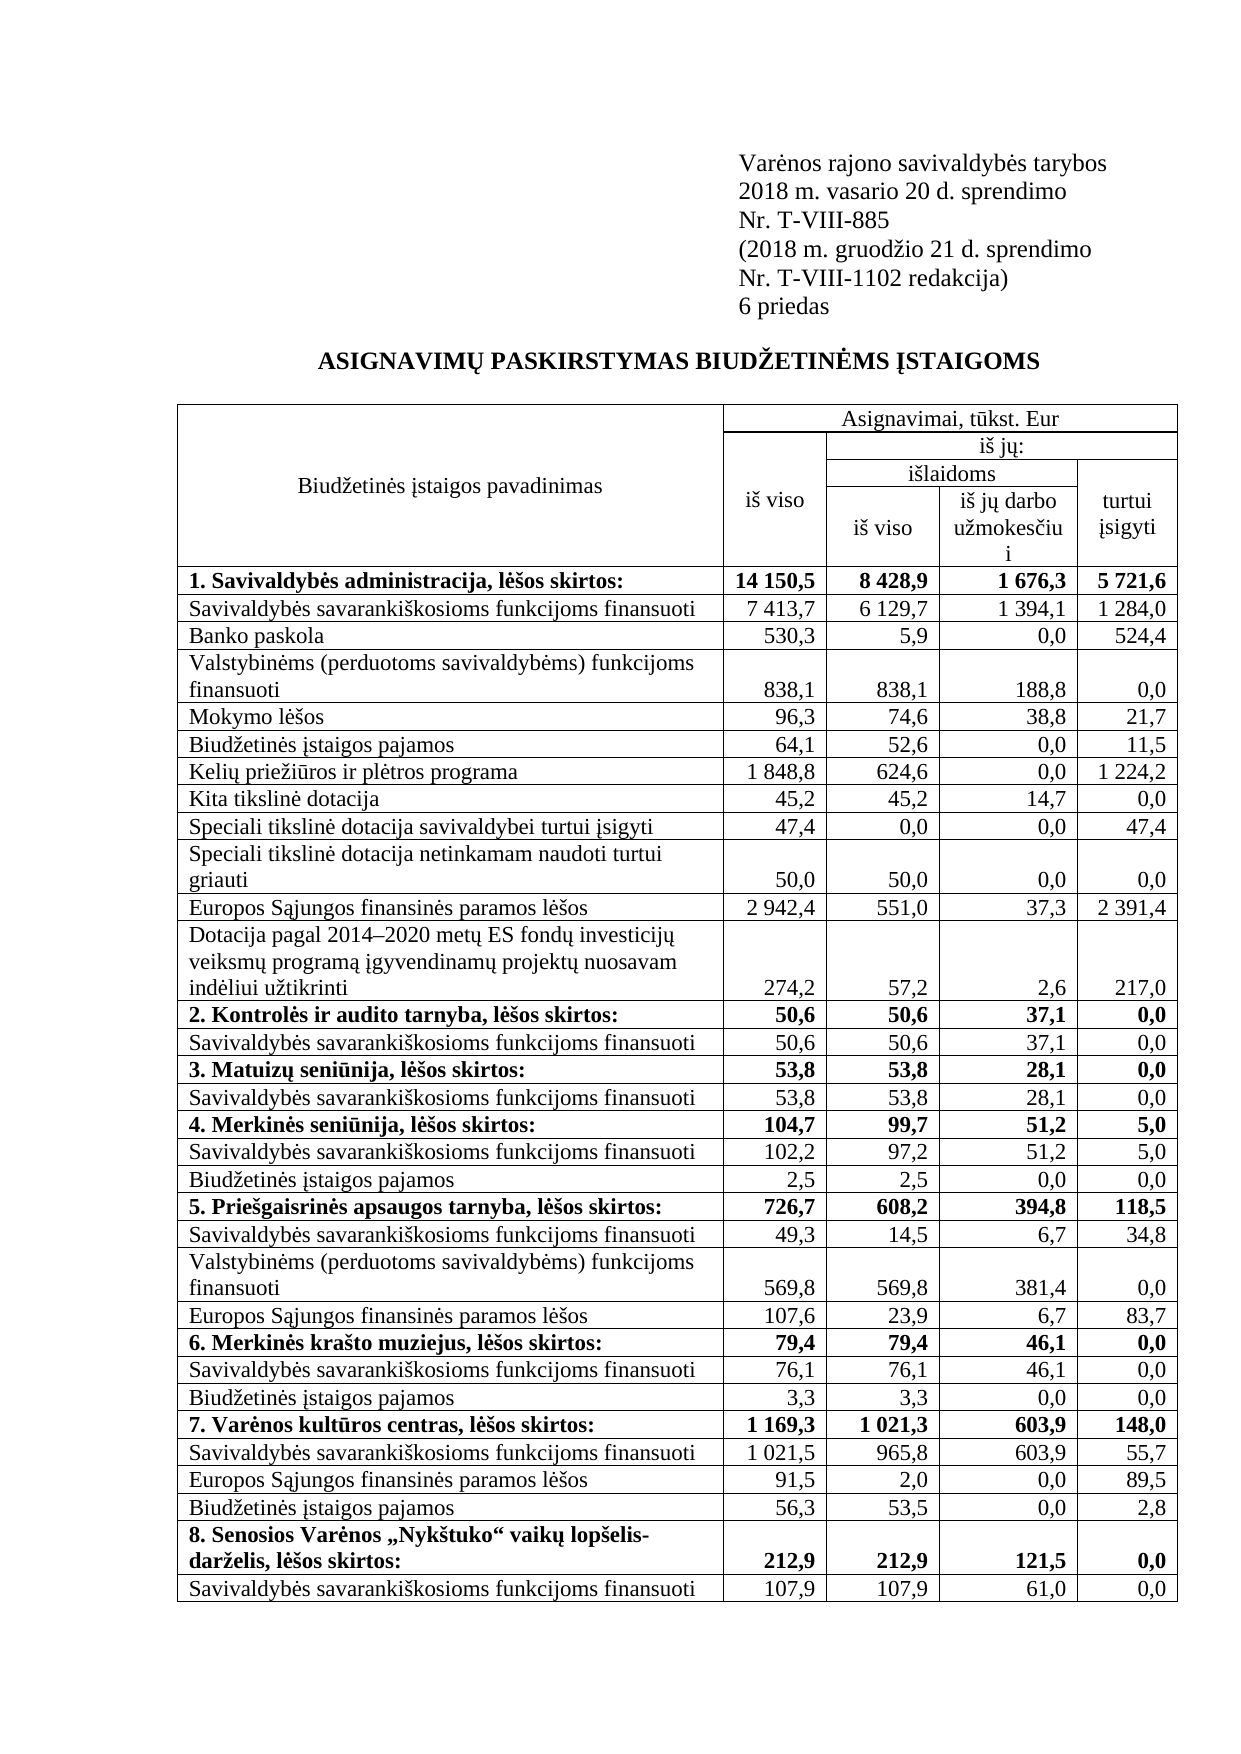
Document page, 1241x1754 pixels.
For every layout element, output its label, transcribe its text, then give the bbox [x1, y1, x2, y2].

table_cell 28,1 [940, 1084, 1077, 1110]
table_cell 5. Priešgaisrinės apsaugos tarnyba, lėšos skirtos: [178, 1193, 723, 1219]
table_cell 965,8 [827, 1439, 939, 1465]
table_cell 76,1 [724, 1357, 826, 1383]
table_cell 46,1 [940, 1329, 1077, 1356]
table_cell 212,9 [827, 1521, 939, 1574]
text Nr. T-VIII-1102 redakcija) [738, 263, 1181, 291]
table_cell išlaidoms [827, 460, 1077, 486]
table_cell 6 129,7 [827, 595, 939, 621]
table_cell 0,0 [1078, 1357, 1177, 1383]
table_cell 45,2 [827, 785, 939, 812]
table_cell 50,6 [724, 1001, 826, 1028]
table_cell 0,0 [1078, 1001, 1177, 1028]
table_cell 53,8 [724, 1084, 826, 1110]
table_cell 47,4 [1078, 813, 1177, 839]
table_cell 6,7 [940, 1302, 1077, 1328]
table_cell 1 676,3 [940, 567, 1077, 594]
table_cell 99,7 [827, 1111, 939, 1137]
table_cell Speciali tikslinė dotacija savivaldybei turtui įsigyti [178, 813, 723, 839]
text Nr. T-VIII-885 [738, 205, 1181, 234]
table_cell 121,5 [940, 1521, 1077, 1574]
text 6 priedas [738, 291, 1181, 320]
table_cell 61,0 [940, 1575, 1077, 1601]
table_cell 46,1 [940, 1357, 1077, 1383]
table_cell 49,3 [724, 1221, 826, 1247]
table_cell 726,7 [724, 1193, 826, 1219]
table_cell 52,6 [827, 731, 939, 757]
table_cell Biudžetinės įstaigos pajamos [178, 1384, 723, 1410]
table_cell 1 021,3 [827, 1411, 939, 1438]
table_header Biudžetinės įstaigos pavadinimas [178, 405, 723, 566]
table_cell Biudžetinės įstaigos pajamos [178, 1494, 723, 1520]
table_cell iš jų: [827, 433, 1177, 459]
table_cell Biudžetinės įstaigos pajamos [178, 1166, 723, 1192]
table_cell 608,2 [827, 1193, 939, 1219]
table_cell 188,8 [940, 650, 1077, 702]
table_cell 97,2 [827, 1139, 939, 1165]
table_cell 1. Savivaldybės administracija, lėšos skirtos: [178, 567, 723, 594]
table_cell 0,0 [940, 1384, 1077, 1410]
table_cell Savivaldybės savarankiškosioms funkcijoms finansuoti [178, 1029, 723, 1055]
table_cell 0,0 [940, 758, 1077, 784]
table_cell Europos Sąjungos finansinės paramos lėšos [178, 1466, 723, 1492]
table_cell 5,9 [827, 622, 939, 648]
table_cell 212,9 [724, 1521, 826, 1574]
text Varėnos rajono savivaldybės tarybos [738, 148, 1181, 176]
table_cell 79,4 [827, 1329, 939, 1356]
table_cell 8. Senosios Varėnos „Nykštuko“ vaikų lopšelis-darželis, lėšos skirtos: [178, 1521, 723, 1574]
table_cell 38,8 [940, 703, 1077, 729]
table_cell 551,0 [827, 894, 939, 920]
table_cell 4. Merkinės seniūnija, lėšos skirtos: [178, 1111, 723, 1137]
table_cell Mokymo lėšos [178, 703, 723, 729]
table_cell 53,8 [827, 1056, 939, 1083]
table_cell Valstybinėms (perduotoms savivaldybėms) funkcijoms finansuoti [178, 1248, 723, 1301]
table_cell 14,5 [827, 1221, 939, 1247]
table_cell 21,7 [1078, 703, 1177, 729]
table_cell 0,0 [940, 1466, 1077, 1492]
table_cell 96,3 [724, 703, 826, 729]
table_header Asignavimai, tūkst. Eur [724, 405, 1177, 431]
table_cell 118,5 [1078, 1193, 1177, 1219]
table_cell 0,0 [1078, 840, 1177, 893]
table_cell 569,8 [724, 1248, 826, 1301]
table_cell 0,0 [940, 840, 1077, 893]
table_cell 74,6 [827, 703, 939, 729]
table_cell Kelių priežiūros ir plėtros programa [178, 758, 723, 784]
table_cell 28,1 [940, 1056, 1077, 1083]
table_cell 0,0 [1078, 1329, 1177, 1356]
table_cell 55,7 [1078, 1439, 1177, 1465]
table_cell 1 284,0 [1078, 595, 1177, 621]
table_cell 0,0 [1078, 1084, 1177, 1110]
table_cell 50,0 [724, 840, 826, 893]
table_cell 107,9 [724, 1575, 826, 1601]
table_cell 0,0 [827, 813, 939, 839]
table_cell 0,0 [1078, 1029, 1177, 1055]
table_cell iš jų darbo užmokesčiui [940, 487, 1077, 566]
table_cell Savivaldybės savarankiškosioms funkcijoms finansuoti [178, 1139, 723, 1165]
table_cell Europos Sąjungos finansinės paramos lėšos [178, 894, 723, 920]
text (2018 m. gruodžio 21 d. sprendimo [738, 234, 1181, 263]
table_cell 2,8 [1078, 1494, 1177, 1520]
table_cell Savivaldybės savarankiškosioms funkcijoms finansuoti [178, 1439, 723, 1465]
table_cell 7 413,7 [724, 595, 826, 621]
table_cell 624,6 [827, 758, 939, 784]
table_cell 23,9 [827, 1302, 939, 1328]
table_cell 0,0 [1078, 1248, 1177, 1301]
table_cell 51,2 [940, 1139, 1077, 1165]
table_cell 5,0 [1078, 1139, 1177, 1165]
table_cell turtui įsigyti [1078, 460, 1177, 566]
table_cell Savivaldybės savarankiškosioms funkcijoms finansuoti [178, 1575, 723, 1601]
table_cell 0,0 [1078, 1166, 1177, 1192]
table_cell 0,0 [940, 1494, 1077, 1520]
table_cell 1 394,1 [940, 595, 1077, 621]
table_cell 1 169,3 [724, 1411, 826, 1438]
table_cell 53,8 [827, 1084, 939, 1110]
table_cell 217,0 [1078, 921, 1177, 1000]
table_cell 0,0 [1078, 650, 1177, 702]
table_cell 2,0 [827, 1466, 939, 1492]
table_cell 37,3 [940, 894, 1077, 920]
table_cell 34,8 [1078, 1221, 1177, 1247]
table_cell 2. Kontrolės ir audito tarnyba, lėšos skirtos: [178, 1001, 723, 1028]
table_cell 0,0 [1078, 1575, 1177, 1601]
table_cell 6. Merkinės krašto muziejus, lėšos skirtos: [178, 1329, 723, 1356]
table_cell 2,5 [724, 1166, 826, 1192]
table_cell 148,0 [1078, 1411, 1177, 1438]
table_cell 76,1 [827, 1357, 939, 1383]
text ASIGNAVIMŲ PASKIRSTYMAS BIUDŽETINĖMS ĮSTAIGOMS [177, 346, 1181, 375]
table_cell 50,6 [827, 1001, 939, 1028]
table_cell 1 848,8 [724, 758, 826, 784]
table_cell 50,0 [827, 840, 939, 893]
table_cell 603,9 [940, 1411, 1077, 1438]
table_cell 37,1 [940, 1029, 1077, 1055]
table_cell Savivaldybės savarankiškosioms funkcijoms finansuoti [178, 1221, 723, 1247]
table_cell 7. Varėnos kultūros centras, lėšos skirtos: [178, 1411, 723, 1438]
table_cell 838,1 [724, 650, 826, 702]
table_cell 530,3 [724, 622, 826, 648]
table_cell 569,8 [827, 1248, 939, 1301]
table_cell 0,0 [940, 1166, 1077, 1192]
table_cell 0,0 [940, 622, 1077, 648]
table_cell 14,7 [940, 785, 1077, 812]
table_cell 2,6 [940, 921, 1077, 1000]
table_cell 0,0 [940, 813, 1077, 839]
table_cell Europos Sąjungos finansinės paramos lėšos [178, 1302, 723, 1328]
table_cell 83,7 [1078, 1302, 1177, 1328]
table_cell 0,0 [940, 731, 1077, 757]
table_cell 14 150,5 [724, 567, 826, 594]
table_cell 56,3 [724, 1494, 826, 1520]
table_cell Valstybinėms (perduotoms savivaldybėms) funkcijoms finansuoti [178, 650, 723, 702]
table_cell 603,9 [940, 1439, 1077, 1465]
table_cell Kita tikslinė dotacija [178, 785, 723, 812]
table_cell 2 942,4 [724, 894, 826, 920]
table_cell 524,4 [1078, 622, 1177, 648]
table_cell 5 721,6 [1078, 567, 1177, 594]
table_cell Banko paskola [178, 622, 723, 648]
table_cell Dotacija pagal 2014–2020 metų ES fondų investicijų veiksmų programą įgyvendinamų projektų nuosavam indėliui užtikrinti [178, 921, 723, 1000]
table_cell 0,0 [1078, 1056, 1177, 1083]
table_cell 89,5 [1078, 1466, 1177, 1492]
table_cell 381,4 [940, 1248, 1077, 1301]
text 2018 m. vasario 20 d. sprendimo [738, 176, 1181, 205]
table_cell 104,7 [724, 1111, 826, 1137]
table_cell 107,9 [827, 1575, 939, 1601]
table_cell 5,0 [1078, 1111, 1177, 1137]
table_cell Savivaldybės savarankiškosioms funkcijoms finansuoti [178, 595, 723, 621]
table_cell 3,3 [827, 1384, 939, 1410]
table_cell iš viso [827, 487, 939, 566]
table_cell 1 021,5 [724, 1439, 826, 1465]
table_cell 50,6 [827, 1029, 939, 1055]
table_cell 6,7 [940, 1221, 1077, 1247]
table_cell 838,1 [827, 650, 939, 702]
table_cell 45,2 [724, 785, 826, 812]
table_cell Biudžetinės įstaigos pajamos [178, 731, 723, 757]
table_cell 102,2 [724, 1139, 826, 1165]
table_cell 37,1 [940, 1001, 1077, 1028]
table_cell 53,5 [827, 1494, 939, 1520]
table_cell 2,5 [827, 1166, 939, 1192]
table_cell 53,8 [724, 1056, 826, 1083]
table_cell 0,0 [1078, 785, 1177, 812]
table_cell 64,1 [724, 731, 826, 757]
table_cell 79,4 [724, 1329, 826, 1356]
table_cell 47,4 [724, 813, 826, 839]
table_cell 0,0 [1078, 1521, 1177, 1574]
table_cell iš viso [724, 433, 826, 566]
table_cell 2 391,4 [1078, 894, 1177, 920]
table_cell 3. Matuizų seniūnija, lėšos skirtos: [178, 1056, 723, 1083]
table_cell 0,0 [1078, 1384, 1177, 1410]
table_cell 51,2 [940, 1111, 1077, 1137]
table_cell 57,2 [827, 921, 939, 1000]
table_cell 8 428,9 [827, 567, 939, 594]
table_cell 394,8 [940, 1193, 1077, 1219]
table_cell Savivaldybės savarankiškosioms funkcijoms finansuoti [178, 1084, 723, 1110]
table_cell 91,5 [724, 1466, 826, 1492]
table_cell 50,6 [724, 1029, 826, 1055]
table_cell Savivaldybės savarankiškosioms funkcijoms finansuoti [178, 1357, 723, 1383]
table_cell 274,2 [724, 921, 826, 1000]
table_cell 11,5 [1078, 731, 1177, 757]
table_cell 107,6 [724, 1302, 826, 1328]
table_cell Speciali tikslinė dotacija netinkamam naudoti turtui griauti [178, 840, 723, 893]
table_cell 3,3 [724, 1384, 826, 1410]
table_cell 1 224,2 [1078, 758, 1177, 784]
